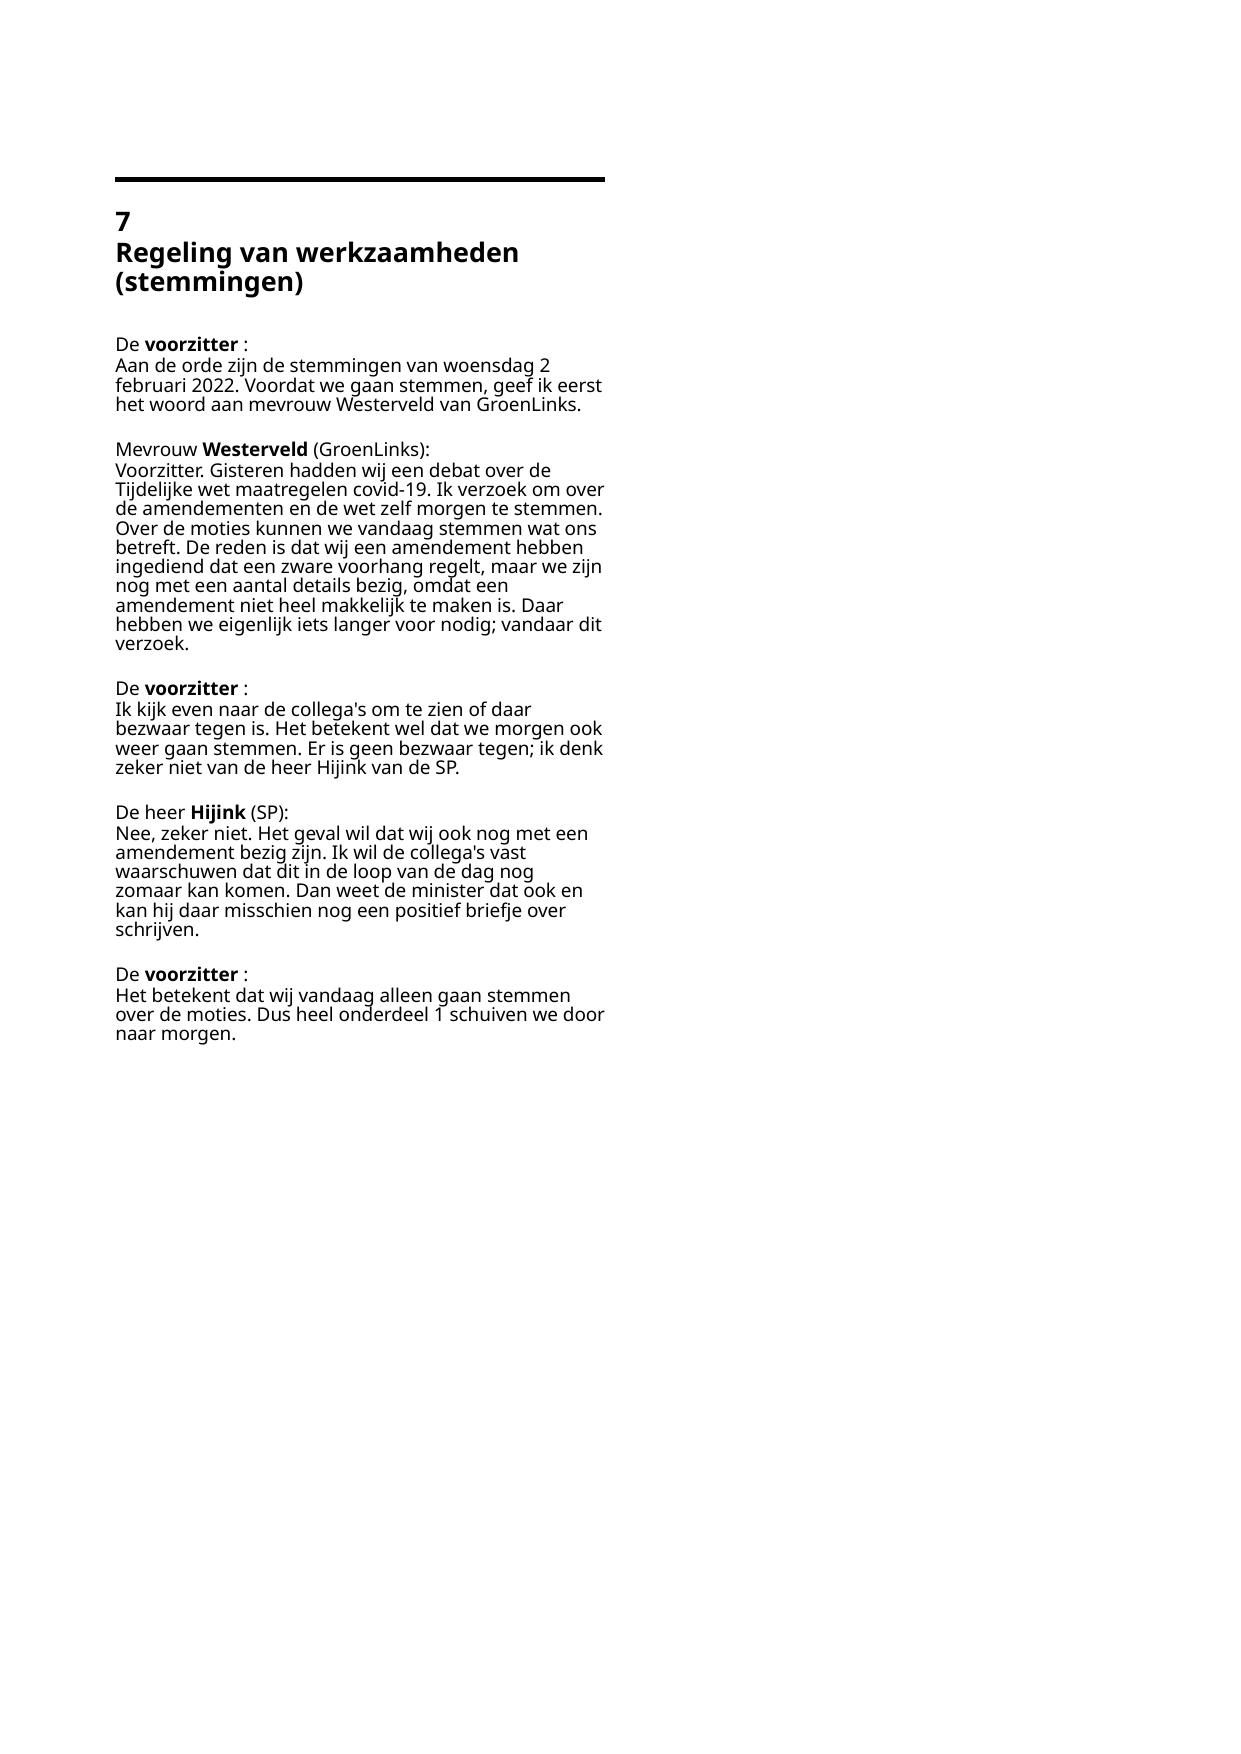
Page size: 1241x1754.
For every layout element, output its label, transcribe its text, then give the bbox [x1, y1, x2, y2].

text De voorzitter : [115, 675, 605, 701]
text Nee, zeker niet. Het geval wil dat wij ook nog met een amendement bezig zijn. Ik wil de collega's vast waarschuwen dat dit in de loop van de dag nog zomaar kan komen. Dan weet de minister dat ook en kan hij daar misschien nog een positief briefje over schrijven. [115, 824, 605, 940]
text Aan de orde zijn de stemmingen van woensdag 2 februari 2022. Voordat we gaan stemmen, geef ik eerst het woord aan mevrouw Westerveld van GroenLinks. [115, 357, 605, 415]
text Mevrouw Westerveld (GroenLinks): [115, 436, 605, 462]
text 7 [115, 203, 605, 239]
text De heer Hijink (SP): [115, 799, 605, 824]
text De voorzitter : [115, 961, 605, 987]
text De voorzitter : [115, 332, 605, 357]
text Voorzitter. Gisteren hadden wij een debat over de Tijdelijke wet maatregelen covid-19. Ik verzoek om over de amendementen en de wet zelf morgen te stemmen. Over de moties kunnen we vandaag stemmen wat ons betreft. De reden is dat wij een amendement hebben ingediend dat een zware voorhang regelt, maar we zijn nog met een aantal details bezig, omdat een amendement niet heel makkelijk te maken is. Daar hebben we eigenlijk iets langer voor nodig; vandaar dit verzoek. [115, 462, 605, 654]
text Ik kijk even naar de collega's om te zien of daar bezwaar tegen is. Het betekent wel dat we morgen ook weer gaan stemmen. Er is geen bezwaar tegen; ik denk zeker niet van de heer Hijink van de SP. [115, 701, 605, 778]
text Het betekent dat wij vandaag alleen gaan stemmen over de moties. Dus heel onderdeel 1 schuiven we door naar morgen. [115, 987, 605, 1044]
text Regeling van werkzaamheden (stemmingen) [115, 239, 605, 312]
